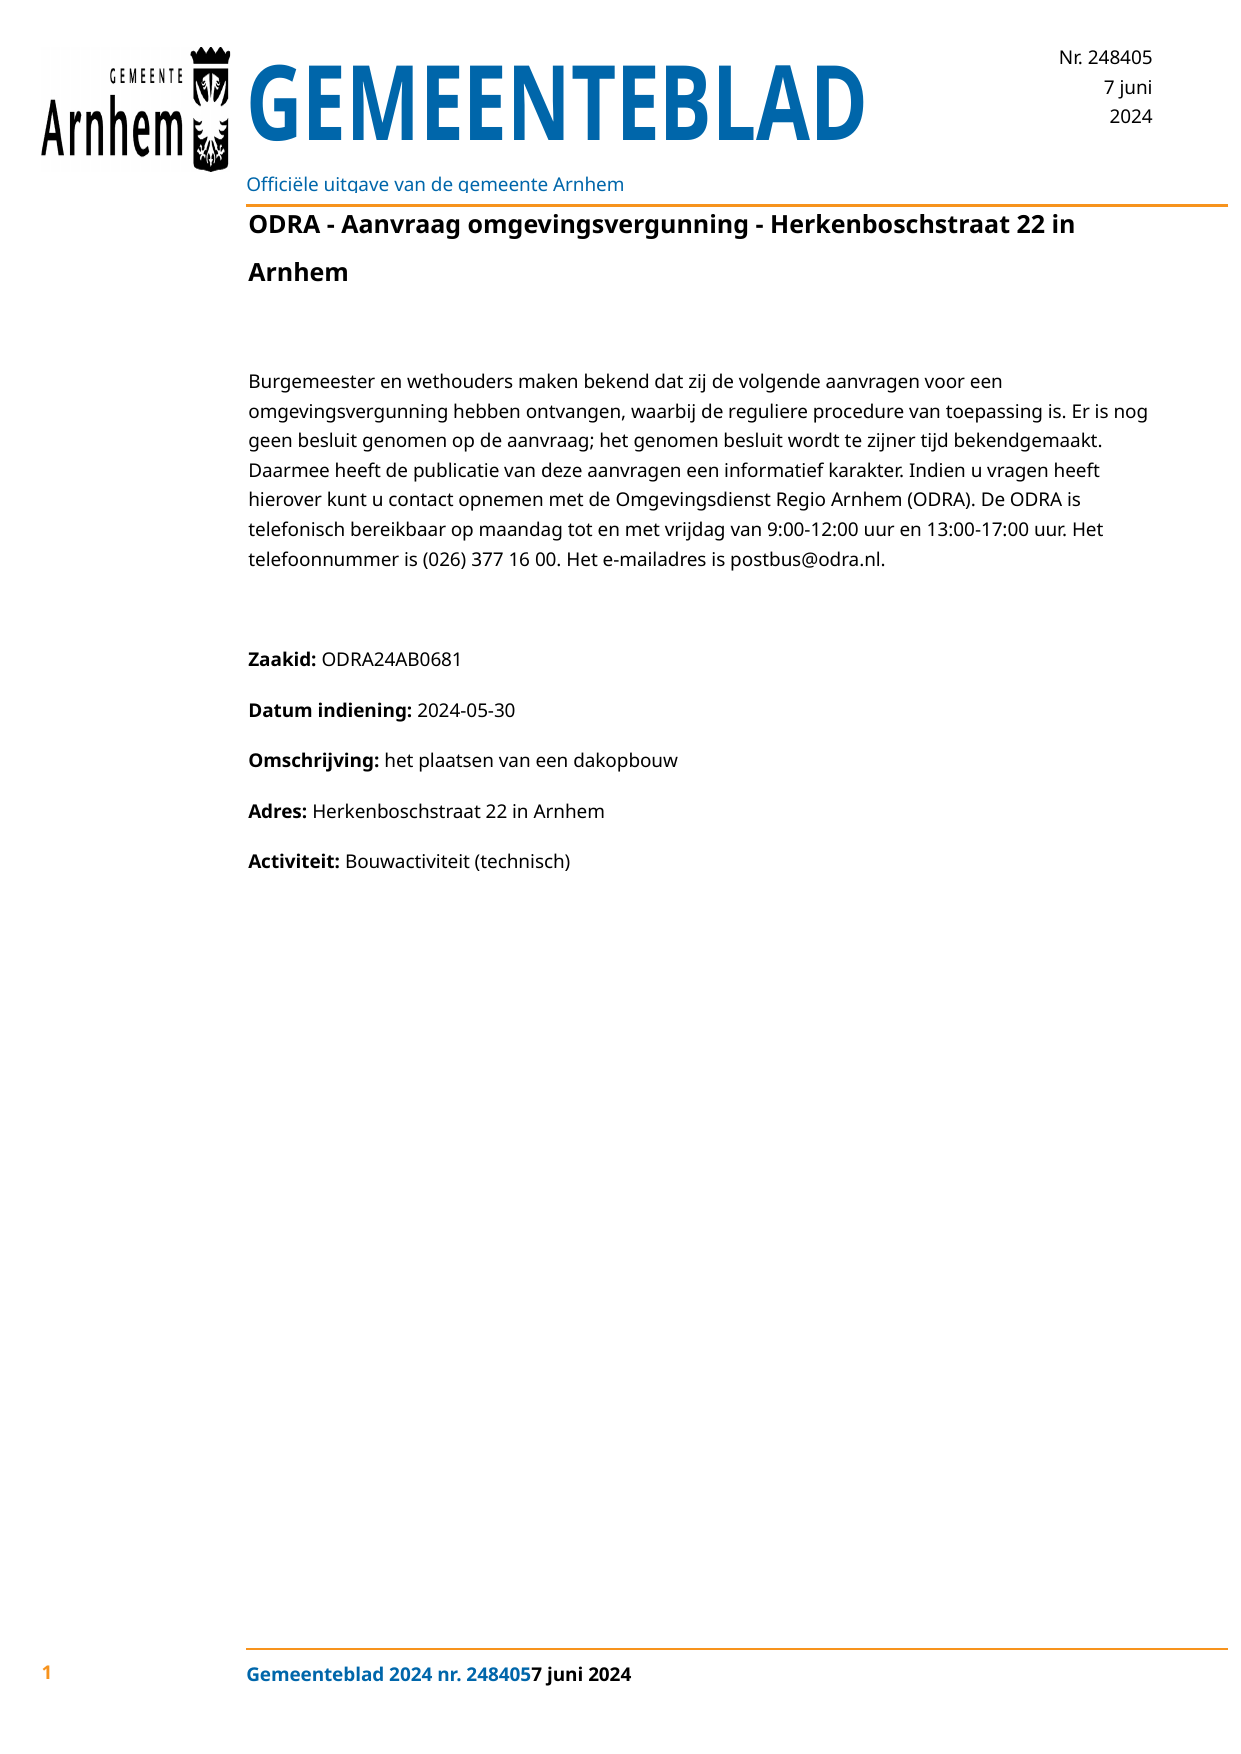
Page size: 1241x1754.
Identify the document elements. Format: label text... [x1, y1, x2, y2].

text Datum indiening: 2024-05-30 [248, 697, 1152, 723]
text Burgemeester en wethouders maken bekend dat zij de volgende aanvragen voor een omgevingsvergunning hebben ontvangen, waarbij de reguliere procedure van toepassing is. Er is nog geen besluit genomen op de aanvraag; het genomen besluit wordt te zijner tijd bekendgemaakt. Daarmee heeft de publicatie van deze aanvragen een informatief karakter. Indien u vragen heeft hierover kunt u contact opnemen met de Omgevingsdienst Regio Arnhem (ODRA). De ODRA is telefonisch bereikbaar op maandag tot en met vrijdag van 9:00-12:00 uur en 13:00-17:00 uur. Het telefoonnummer is (026) 377 16 00. Het e-mailadres is postbus@odra.nl. [248, 368, 1152, 572]
picture [41, 47, 231, 172]
text Activiteit: Bouwactiviteit (technisch) [248, 848, 1152, 874]
text ODRA - Aanvraag omgevingsvergunning - Herkenboschstraat 22 in Arnhem [248, 207, 1152, 288]
text Adres: Herkenboschstraat 22 in Arnhem [248, 798, 1152, 824]
text Zaakid: ODRA24AB0681 [248, 647, 1152, 672]
text Omschrijving: het plaatsen van een dakopbouw [248, 747, 1152, 773]
